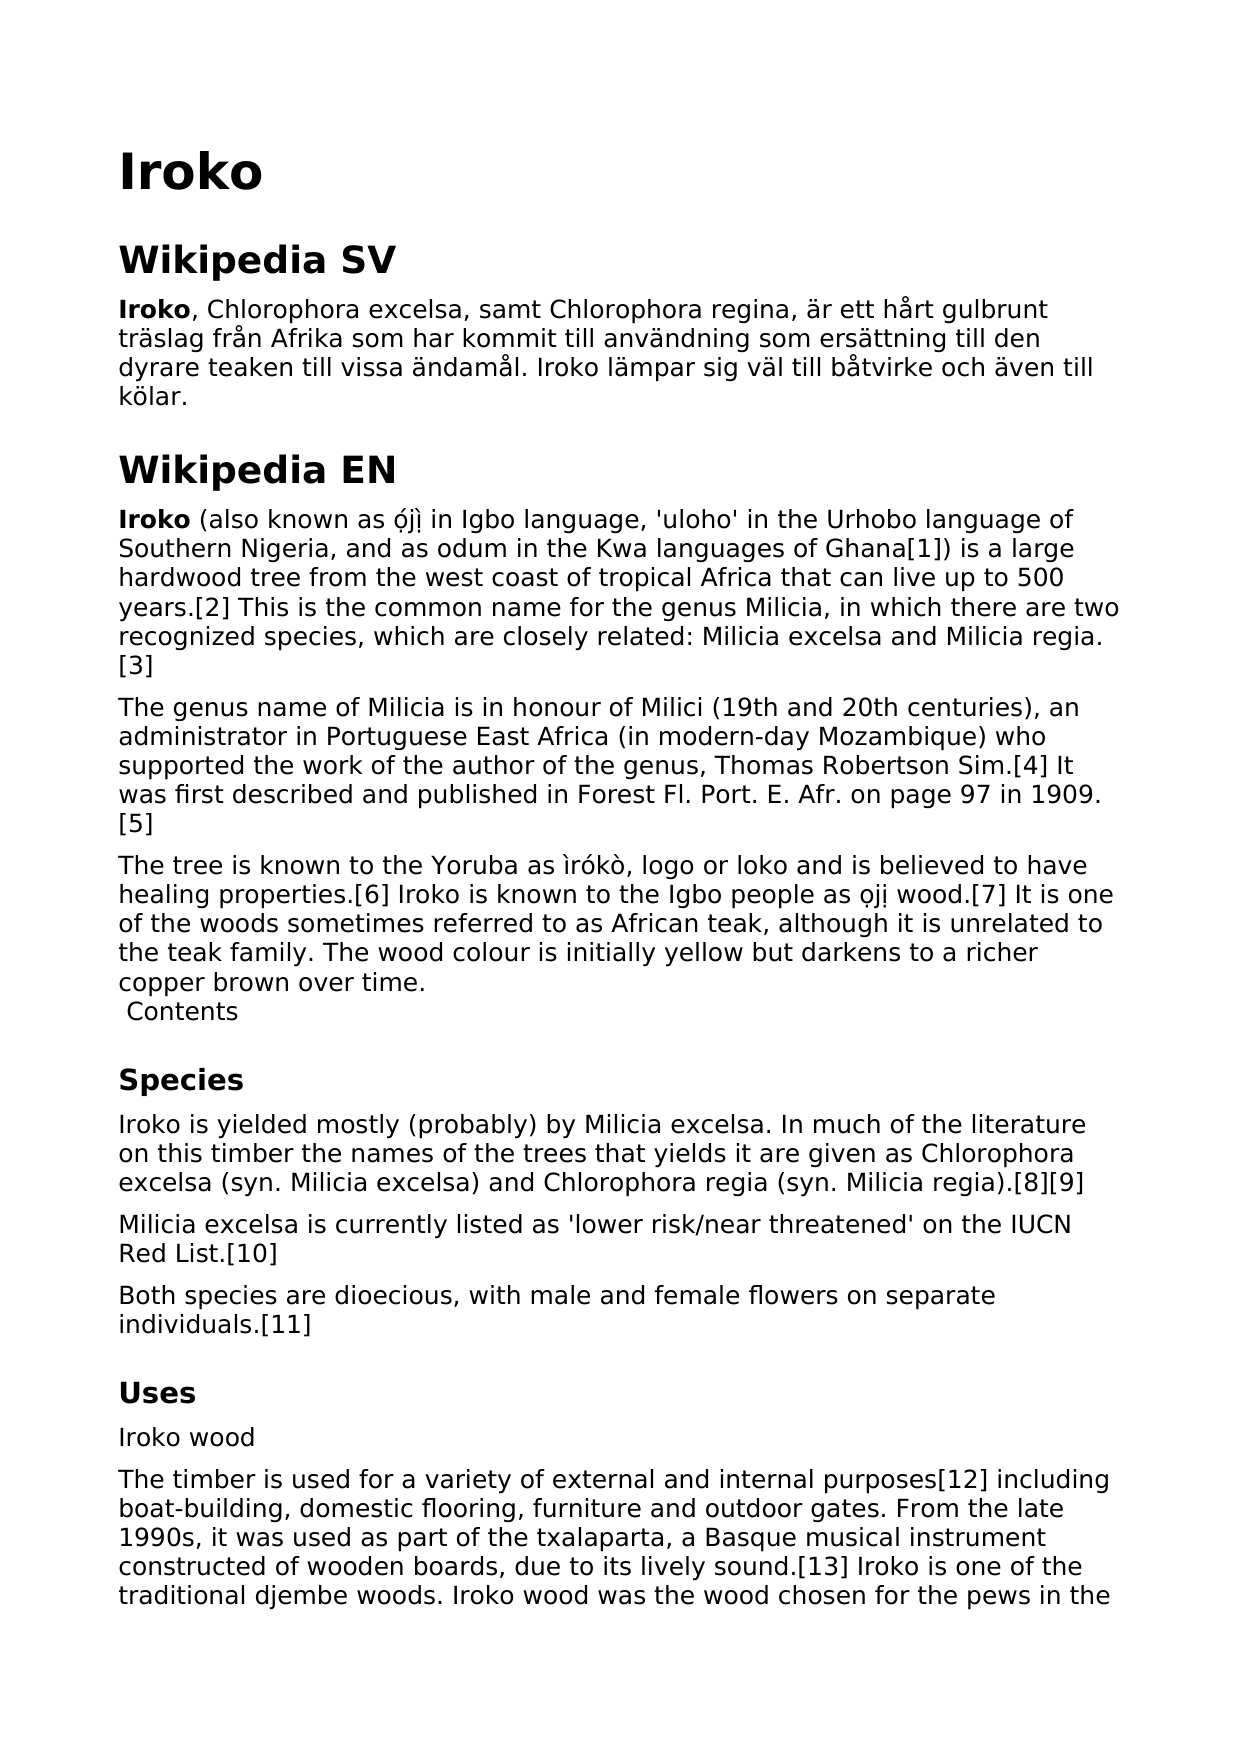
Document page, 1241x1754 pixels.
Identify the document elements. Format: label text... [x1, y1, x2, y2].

subtitle Uses [118, 1377, 1122, 1411]
subtitle Species [118, 1064, 1122, 1098]
subtitle Wikipedia EN [118, 449, 1122, 493]
text Both species are dioecious, with male and female flowers on separate individuals.[11] [118, 1281, 1122, 1339]
text Iroko, Chlorophora excelsa, samt Chlorophora regina, är ett hårt gulbrunt träslag från Afrika som har kommit till användning som ersättning till den dyrare teaken till vissa ändamål. Iroko lämpar sig väl till båtvirke och även till kölar. [118, 295, 1122, 412]
text The genus name of Milicia is in honour of Milici (19th and 20th centuries), an administrator in Portuguese East Africa (in modern-day Mozambique) who supported the work of the author of the genus, Thomas Robertson Sim.[4] It was first described and published in Forest Fl. Port. E. Afr. on page 97 in 1909.[5] [118, 693, 1122, 839]
text Iroko is yielded mostly (probably) by Milicia excelsa. In much of the literature on this timber the names of the trees that yields it are given as Chlorophora excelsa (syn. Milicia excelsa) and Chlorophora regia (syn. Milicia regia).[8][9] [118, 1110, 1122, 1198]
text The tree is known to the Yoruba as ìrókò, logo or loko and is believed to have healing properties.[6] Iroko is known to the Igbo people as ọjị wood.[7] It is one of the woods sometimes referred to as African teak, although it is unrelated to the teak family. The wood colour is initially yellow but darkens to a richer copper brown over time. Contents [118, 851, 1122, 1026]
text Iroko wood [118, 1423, 1122, 1452]
subtitle Wikipedia SV [118, 239, 1122, 282]
text Iroko (also known as ọ́jị̀ in Igbo language, 'uloho' in the Urhobo language of Southern Nigeria, and as odum in the Kwa languages of Ghana[1]) is a large hardwood tree from the west coast of tropical Africa that can live up to 500 years.[2] This is the common name for the genus Milicia, in which there are two recognized species, which are closely related: Milicia excelsa and Milicia regia.[3] [118, 505, 1122, 680]
subtitle Iroko [118, 143, 1122, 201]
text The timber is used for a variety of external and internal purposes[12] including boat-building, domestic flooring, furniture and outdoor gates. From the late 1990s, it was used as part of the txalaparta, a Basque musical instrument constructed of wooden boards, due to its lively sound.[13] Iroko is one of the traditional djembe woods. Iroko wood was the wood chosen for the pews in the [118, 1465, 1122, 1611]
text Milicia excelsa is currently listed as 'lower risk/near threatened' on the IUCN Red List.[10] [118, 1210, 1122, 1268]
